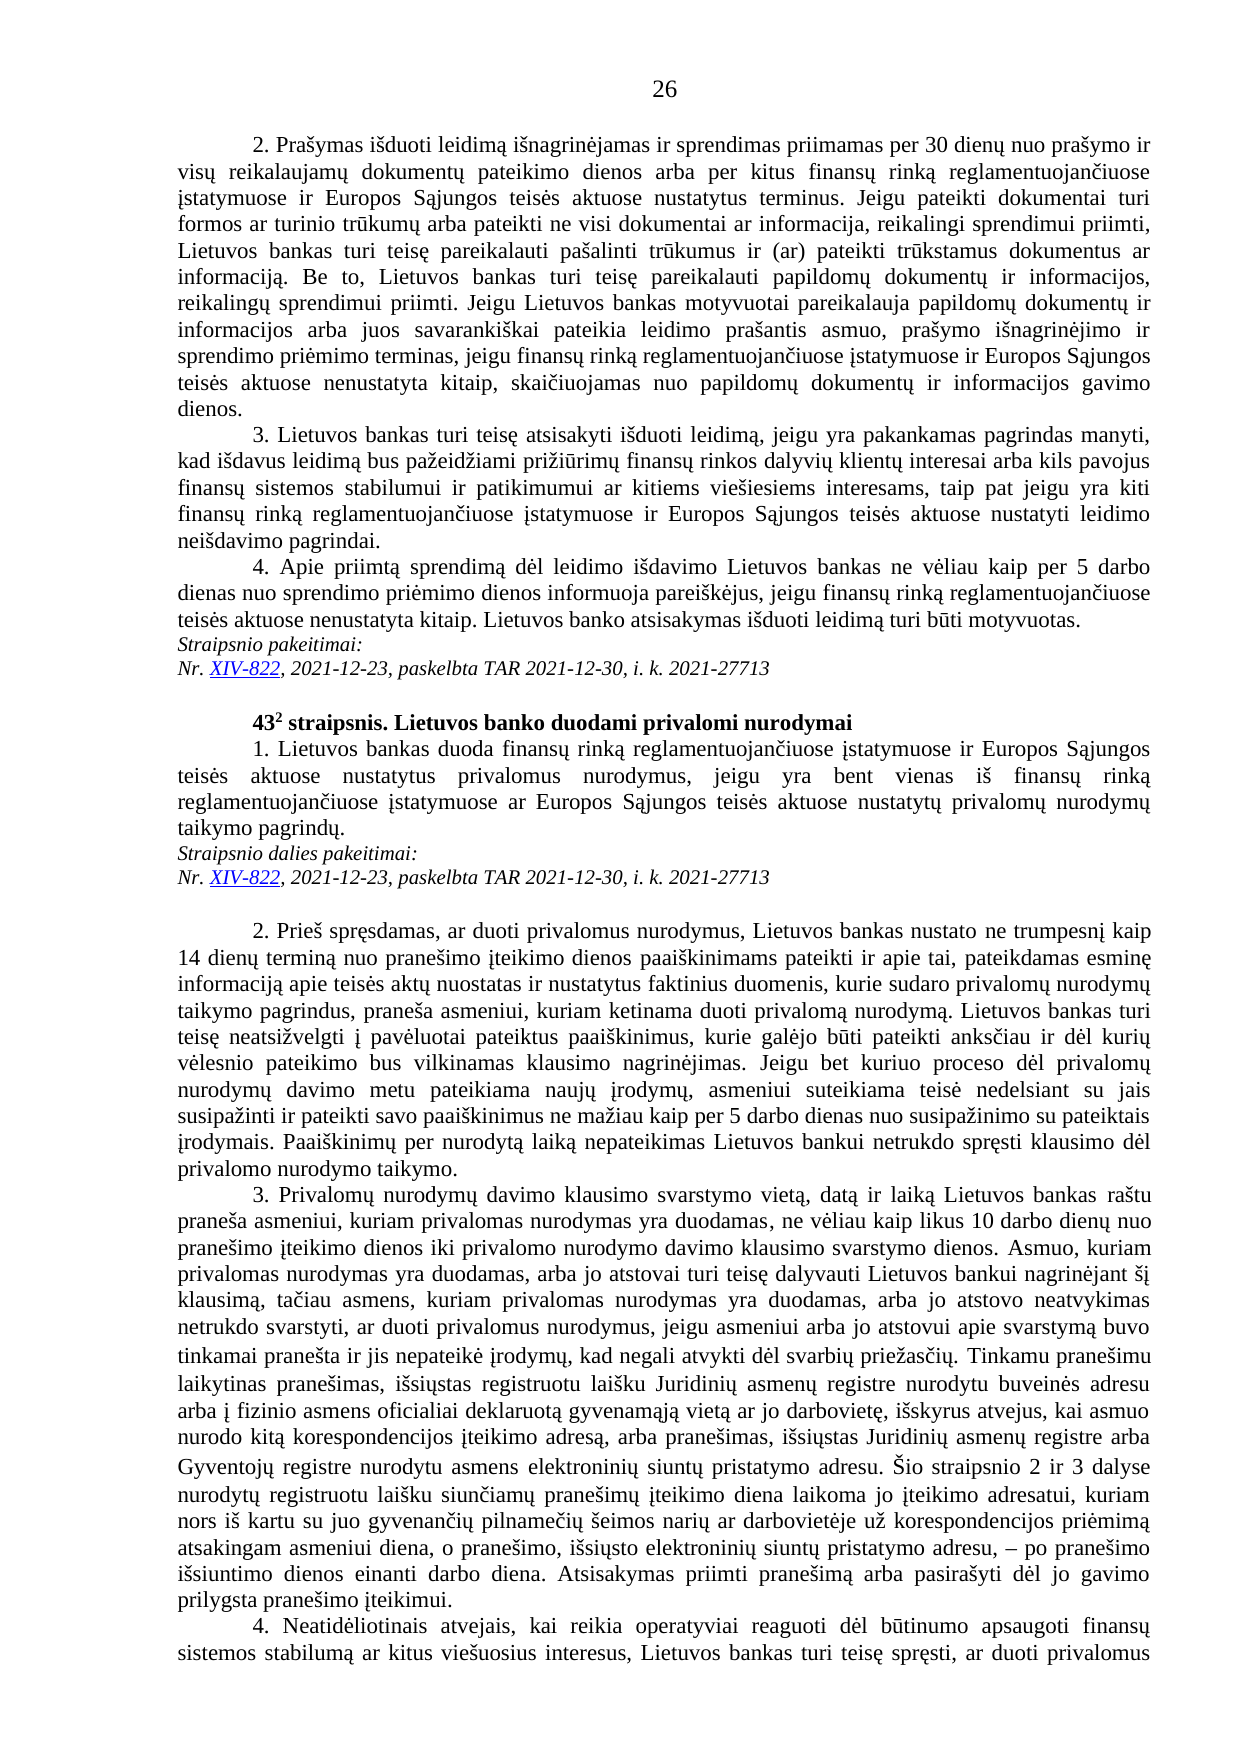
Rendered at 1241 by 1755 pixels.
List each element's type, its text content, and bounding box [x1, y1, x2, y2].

text 2. Prašymas išduoti leidimą išnagrinėjamas ir sprendimas priimamas per 30 dienų nuo prašymo ir visų reikalaujamų dokumentų pateikimo dienos arba per kitus finansų rinką reglamentuojančiuose įstatymuose ir Europos Sąjungos teisės aktuose nustatytus terminus. Jeigu pateikti dokumentai turi formos ar turinio trūkumų arba pateikti ne visi dokumentai ar informacija, reikalingi sprendimui priimti, Lietuvos bankas turi teisę pareikalauti pašalinti trūkumus ir (ar) pateikti trūkstamus dokumentus ar informaciją. Be to, Lietuvos bankas turi teisę pareikalauti papildomų dokumentų ir informacijos, reikalingų sprendimui priimti. Jeigu Lietuvos bankas motyvuotai pareikalauja papildomų dokumentų ir informacijos arba juos savarankiškai pateikia leidimo prašantis asmuo, prašymo išnagrinėjimo ir sprendimo priėmimo terminas, jeigu finansų rinką reglamentuojančiuose įstatymuose ir Europos Sąjungos teisės aktuose nenustatyta kitaip, skaičiuojamas nuo papildomų dokumentų ir informacijos gavimo dienos. [177, 131, 1152, 421]
text 432 straipsnis. Lietuvos banko duodami privalomi nurodymai [177, 709, 1152, 735]
text 1. Lietuvos bankas duoda finansų rinką reglamentuojančiuose įstatymuose ir Europos Sąjungos teisės aktuose nustatytus privalomus nurodymus, jeigu yra bent vienas iš finansų rinką reglamentuojančiuose įstatymuose ar Europos Sąjungos teisės aktuose nustatytų privalomų nurodymų taikymo pagrindų. [177, 735, 1152, 841]
text 4. Neatidėliotinais atvejais, kai reikia operatyviai reaguoti dėl būtinumo apsaugoti finansų sistemos stabilumą ar kitus viešuosius interesus, Lietuvos bankas turi teisę spręsti, ar duoti privalomus [177, 1613, 1152, 1665]
text Straipsnio pakeitimai: [177, 632, 1152, 656]
text Nr. XIV-822, 2021-12-23, paskelbta TAR 2021-12-30, i. k. 2021-27713 [177, 656, 1152, 680]
text Straipsnio dalies pakeitimai: [177, 841, 1152, 865]
text 4. Apie priimtą sprendimą dėl leidimo išdavimo Lietuvos bankas ne vėliau kaip per 5 darbo dienas nuo sprendimo priėmimo dienos informuoja pareiškėjus, jeigu finansų rinką reglamentuojančiuose teisės aktuose nenustatyta kitaip. Lietuvos banko atsisakymas išduoti leidimą turi būti motyvuotas. [177, 553, 1152, 632]
text 3. Lietuvos bankas turi teisę atsisakyti išduoti leidimą, jeigu yra pakankamas pagrindas manyti, kad išdavus leidimą bus pažeidžiami prižiūrimų finansų rinkos dalyvių klientų interesai arba kils pavojus finansų sistemos stabilumui ir patikimumui ar kitiems viešiesiems interesams, taip pat jeigu yra kiti finansų rinką reglamentuojančiuose įstatymuose ir Europos Sąjungos teisės aktuose nustatyti leidimo neišdavimo pagrindai. [177, 421, 1152, 553]
text Nr. XIV-822, 2021-12-23, paskelbta TAR 2021-12-30, i. k. 2021-27713 [177, 865, 1152, 889]
text 2. Prieš spręsdamas, ar duoti privalomus nurodymus, Lietuvos bankas nustato ne trumpesnį kaip 14 dienų terminą nuo pranešimo įteikimo dienos paaiškinimams pateikti ir apie tai, pateikdamas esminę informaciją apie teisės aktų nuostatas ir nustatytus faktinius duomenis, kurie sudaro privalomų nurodymų taikymo pagrindus, praneša asmeniui, kuriam ketinama duoti privalomą nurodymą. Lietuvos bankas turi teisę neatsižvelgti į pavėluotai pateiktus paaiškinimus, kurie galėjo būti pateikti anksčiau ir dėl kurių vėlesnio pateikimo bus vilkinamas klausimo nagrinėjimas. Jeigu bet kuriuo proceso dėl privalomų nurodymų davimo metu pateikiama naujų įrodymų, asmeniui suteikiama teisė nedelsiant su jais susipažinti ir pateikti savo paaiškinimus ne mažiau kaip per 5 darbo dienas nuo susipažinimo su pateiktais įrodymais. Paaiškinimų per nurodytą laiką nepateikimas Lietuvos bankui netrukdo spręsti klausimo dėl privalomo nurodymo taikymo. [177, 918, 1152, 1181]
text 3. Privalomų nurodymų davimo klausimo svarstymo vietą, datą ir laiką Lietuvos bankas raštu praneša asmeniui, kuriam privalomas nurodymas yra duodamas, ne vėliau kaip likus 10 darbo dienų nuo pranešimo įteikimo dienos iki privalomo nurodymo davimo klausimo svarstymo dienos. Asmuo, kuriam privalomas nurodymas yra duodamas, arba jo atstovai turi teisę dalyvauti Lietuvos bankui nagrinėjant šį klausimą, tačiau asmens, kuriam privalomas nurodymas yra duodamas, arba jo atstovo neatvykimas netrukdo svarstyti, ar duoti privalomus nurodymus, jeigu asmeniui arba jo atstovui apie svarstymą buvo tinkamai pranešta ir jis nepateikė įrodymų, kad negali atvykti dėl svarbių priežasčių. Tinkamu pranešimu laikytinas pranešimas, išsiųstas registruotu laišku Juridinių asmenų registre nurodytu buveinės adresu arba į fizinio asmens oficialiai deklaruotą gyvenamąją vietą ar jo darbovietę, išskyrus atvejus, kai asmuo nurodo kitą korespondencijos įteikimo adresą, arba pranešimas, išsiųstas Juridinių asmenų registre arba Gyventojų registre nurodytu asmens elektroninių siuntų pristatymo adresu. Šio straipsnio 2 ir 3 dalyse nurodytų registruotu laišku siunčiamų pranešimų įteikimo diena laikoma jo įteikimo adresatui, kuriam nors iš kartu su juo gyvenančių pilnamečių šeimos narių ar darbovietėje už korespondencijos priėmimą atsakingam asmeniui diena, o pranešimo, išsiųsto elektroninių siuntų pristatymo adresu, – po pranešimo išsiuntimo dienos einanti darbo diena. Atsisakymas priimti pranešimą arba pasirašyti dėl jo gavimo prilygsta pranešimo įteikimui. [177, 1181, 1152, 1613]
